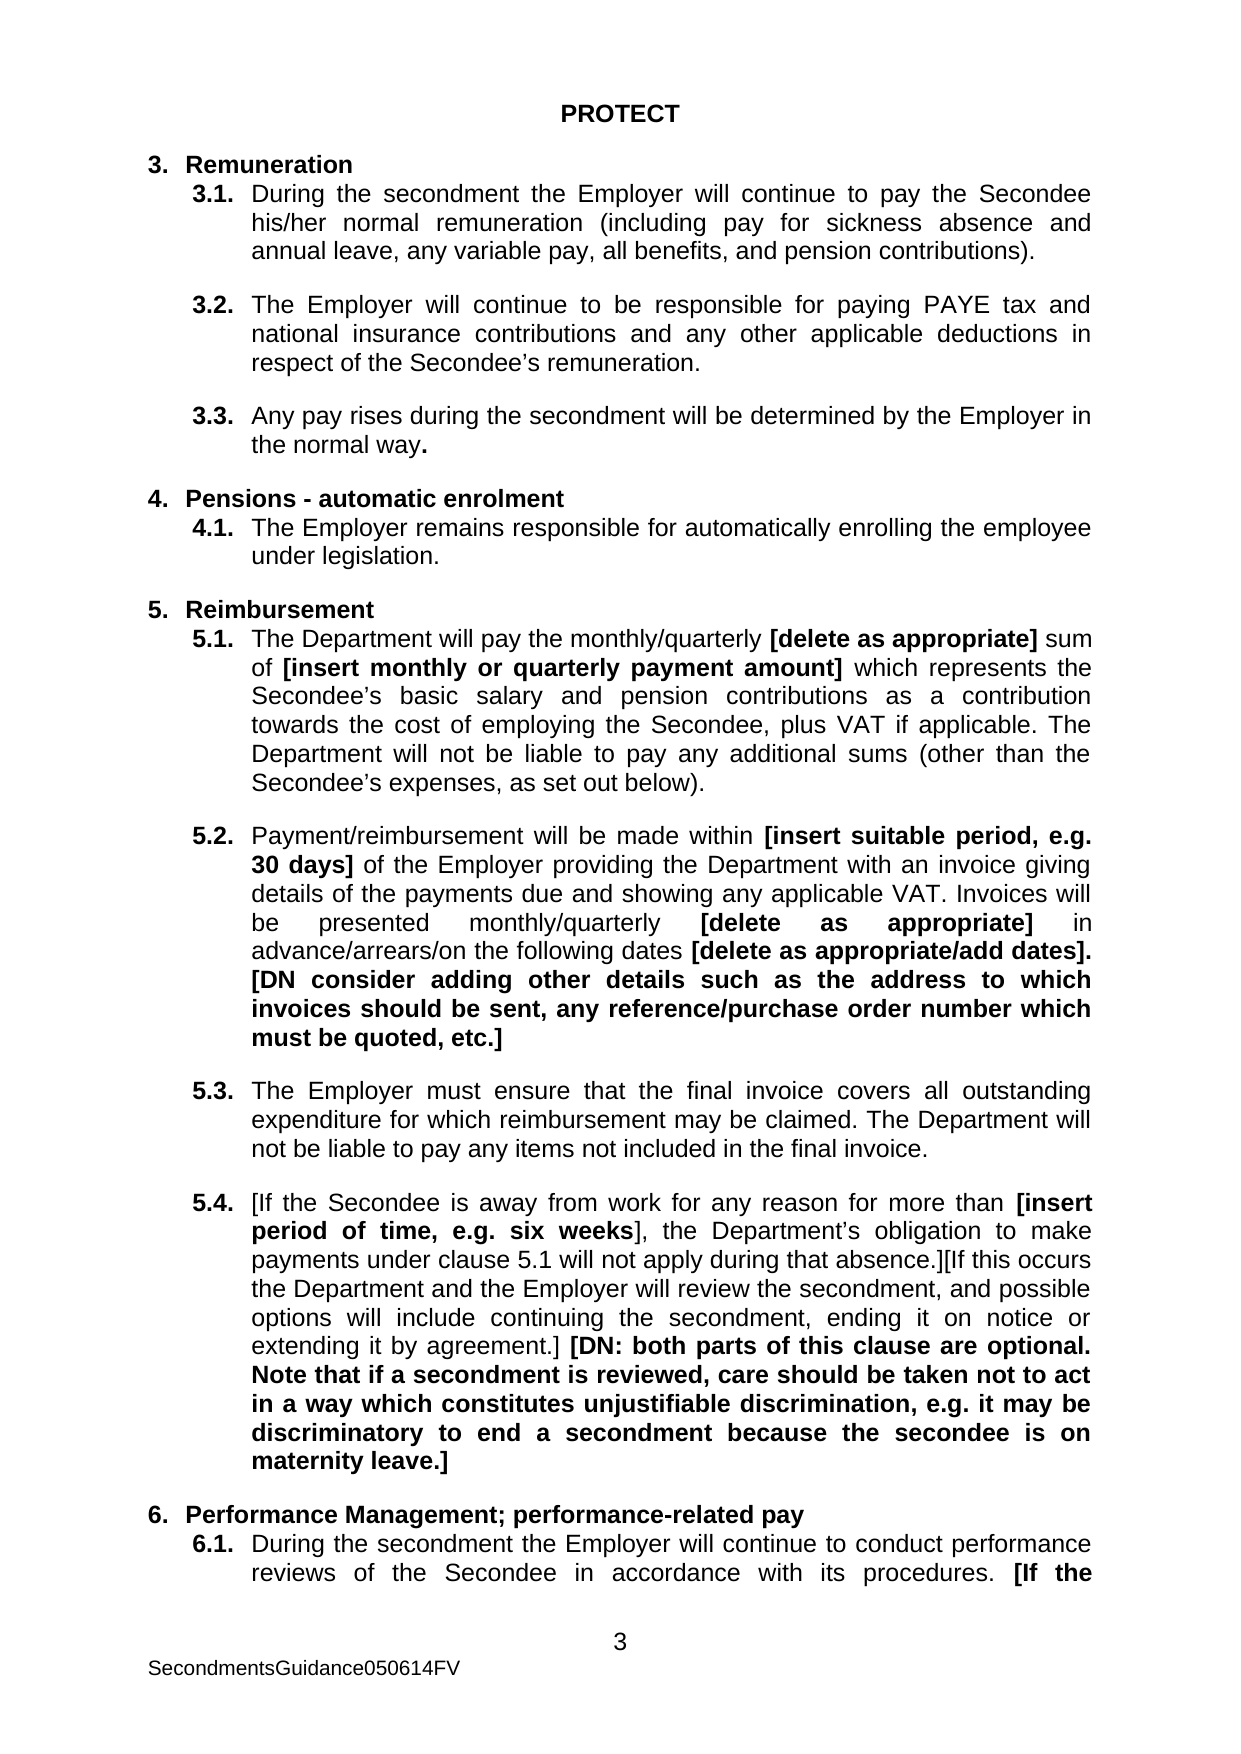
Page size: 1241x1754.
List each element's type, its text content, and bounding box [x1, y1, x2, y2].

list Payment/reimbursement will be made within [insert suitable period, e.g. 30 days] of the Employer providing the Department with an invoice giving details of the payments due and showing any applicable VAT. Invoices will be presented monthly/quarterly [delete as appropriate] in advance/arrears/on the following dates [delete as appropriate/add dates]. [DN consider adding other details such as the address to which invoices should be sent, any reference/purchase order number which must be quoted, etc.] [192, 821, 1092, 1051]
list The Employer will continue to be responsible for paying PAYE tax and national insurance contributions and any other applicable deductions in respect of the Secondee’s remuneration. [192, 290, 1092, 376]
subtitle Reimbursement [148, 595, 1092, 624]
subtitle Performance Management; performance-related pay [148, 1500, 1092, 1529]
list The Employer must ensure that the final invoice covers all outstanding expenditure for which reimbursement may be claimed. The Department will not be liable to pay any items not included in the final invoice. [192, 1076, 1092, 1162]
subtitle Remuneration [148, 150, 1092, 179]
list During the secondment the Employer will continue to pay the Secondee his/her normal remuneration (including pay for sickness absence and annual leave, any variable pay, all benefits, and pension contributions). [192, 179, 1092, 265]
list The Department will pay the monthly/quarterly [delete as appropriate] sum of [insert monthly or quarterly payment amount] which represents the Secondee’s basic salary and pension contributions as a contribution towards the cost of employing the Secondee, plus VAT if applicable. The Department will not be liable to pay any additional sums (other than the Secondee’s expenses, as set out below). [192, 624, 1092, 796]
list [If the Secondee is away from work for any reason for more than [insert period of time, e.g. six weeks], the Department’s obligation to make payments under clause 5.1 will not apply during that absence.][If this occurs the Department and the Employer will review the secondment, and possible options will include continuing the secondment, ending it on notice or extending it by agreement.] [DN: both parts of this clause are optional. Note that if a secondment is reviewed, care should be taken not to act in a way which constitutes unjustifiable discrimination, e.g. it may be discriminatory to end a secondment because the secondee is on maternity leave.] [192, 1187, 1092, 1475]
list During the secondment the Employer will continue to conduct performance reviews of the Secondee in accordance with its procedures. [If the [192, 1529, 1092, 1586]
list The Employer remains responsible for automatically enrolling the employee under legislation. [192, 512, 1092, 570]
subtitle Pensions - automatic enrolment [148, 484, 1092, 512]
list Any pay rises during the secondment will be determined by the Employer in the normal way. [192, 401, 1092, 459]
